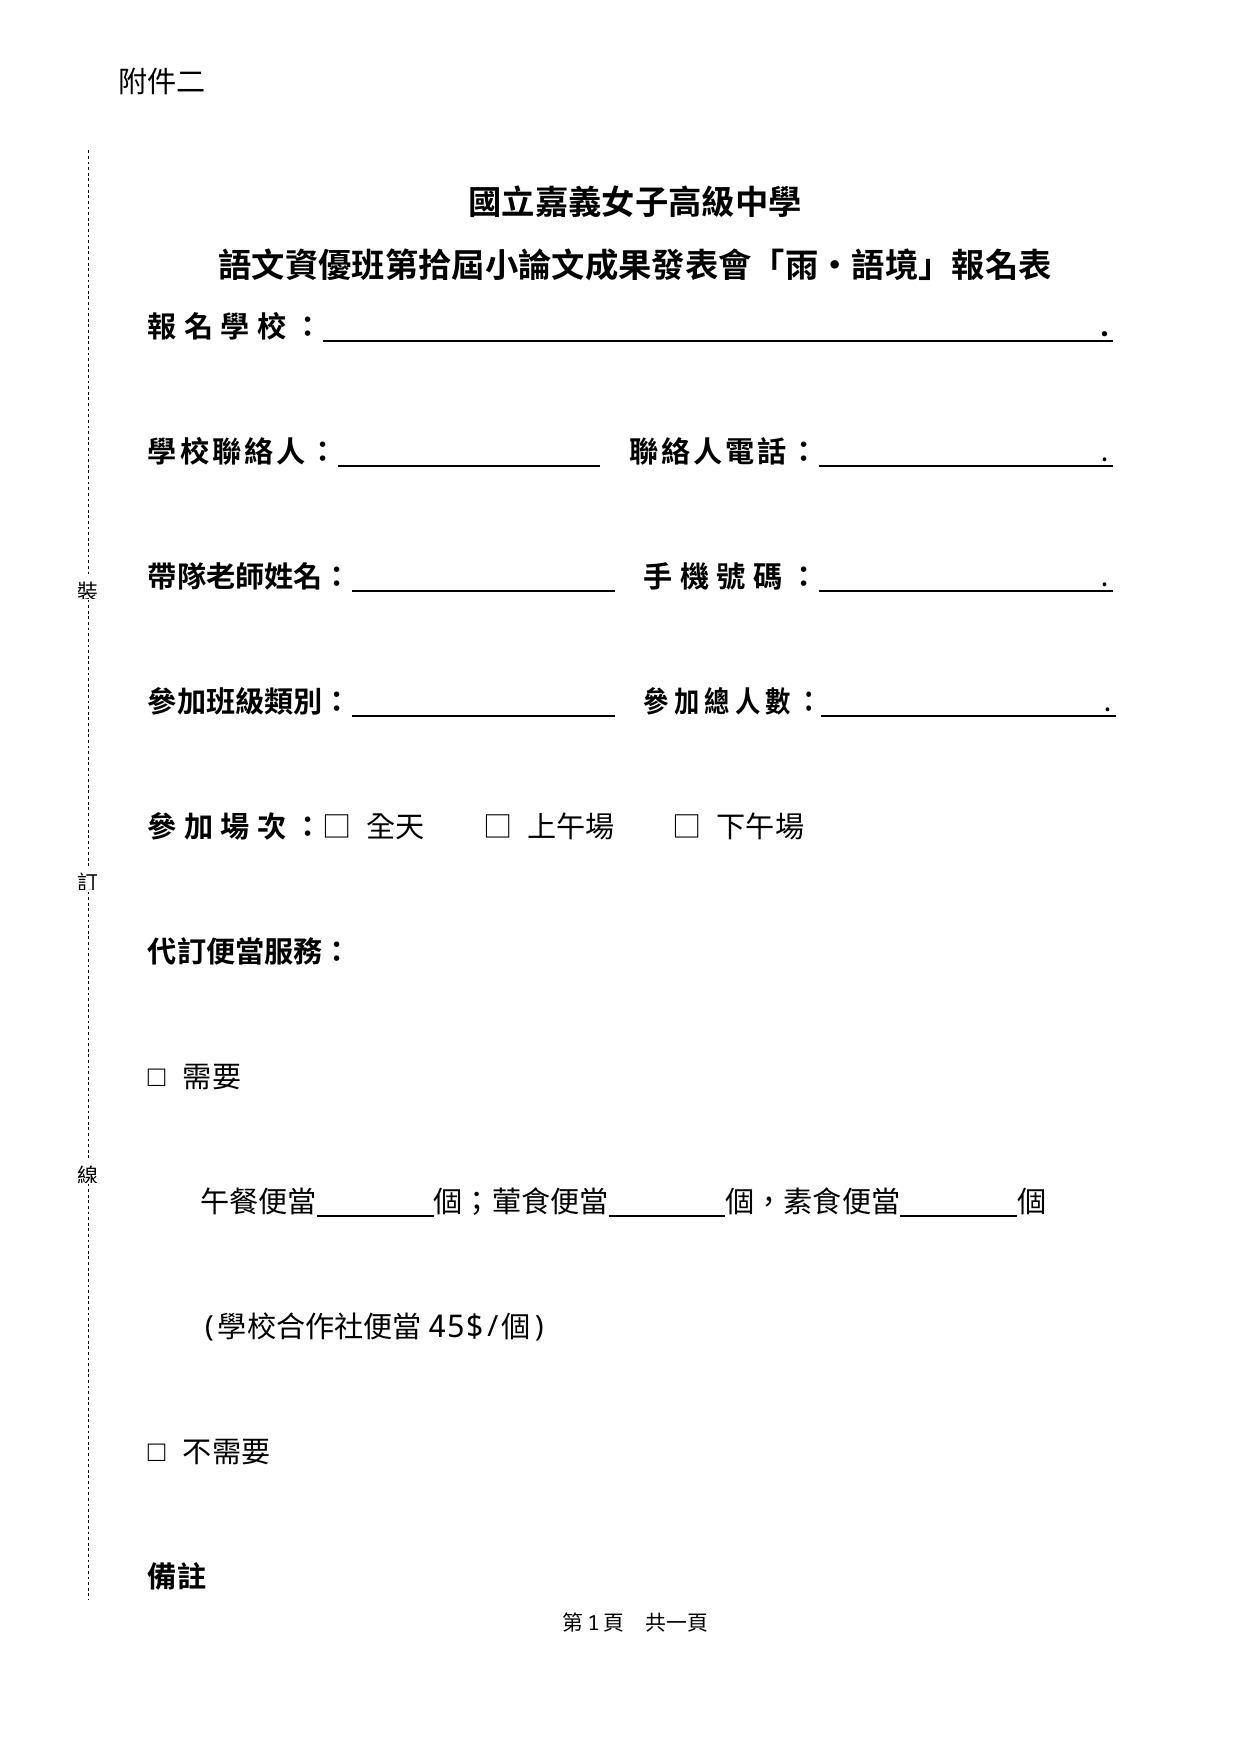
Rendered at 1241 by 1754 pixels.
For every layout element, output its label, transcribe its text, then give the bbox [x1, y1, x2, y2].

text 帶隊老師姓名： 手機號碼： . [148, 533, 1122, 596]
text (學校合作社便當45$/個) [148, 1283, 1122, 1346]
text 備註 [148, 1533, 1122, 1596]
text 語文資優班第拾屆小論文成果發表會「雨•語境」報名表 [148, 221, 1122, 283]
text 午餐便當 個；葷食便當 個，素食便當 個 [148, 1158, 1122, 1221]
text 參加場次：□ 全天 □ 上午場 □ 下午場 [148, 783, 1122, 846]
text 代訂便當服務： [148, 908, 1122, 971]
text □ 不需要 [148, 1408, 1122, 1471]
text 報名學校： . [148, 283, 1122, 346]
text 參加班級類別： 參加總人數： . [148, 658, 1122, 721]
text 學校聯絡人： 聯絡人電話： . [148, 408, 1122, 471]
text 國立嘉義女子高級中學 [148, 158, 1122, 221]
text □ 需要 [148, 1033, 1122, 1096]
